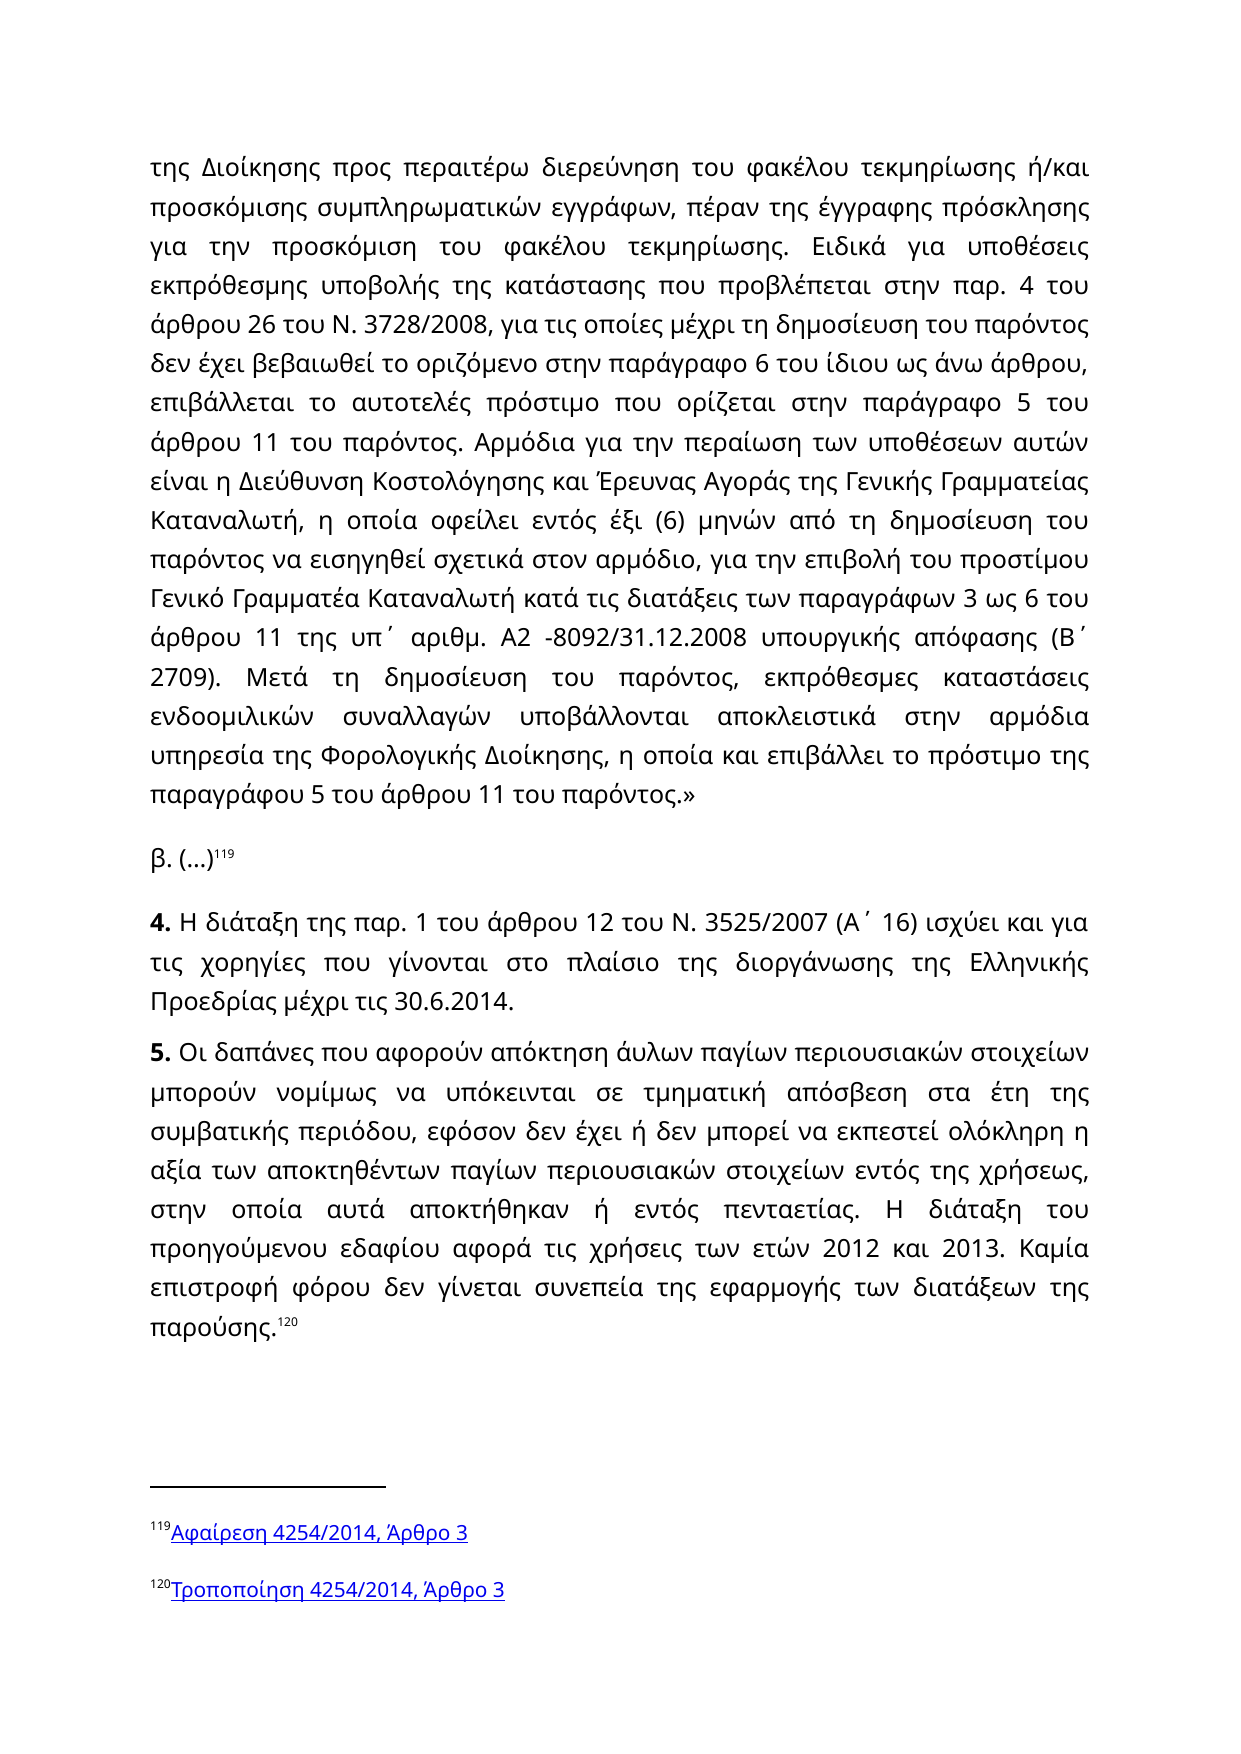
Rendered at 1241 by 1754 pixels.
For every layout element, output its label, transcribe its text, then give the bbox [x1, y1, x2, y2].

text β. (…) [150, 841, 1090, 875]
text Τροποποίηση 4254/2014, Άρθρο 3 [150, 1576, 1090, 1604]
text 5. Οι δαπάνες που αφορούν απόκτηση άυλων παγίων περιουσιακών στοιχείων μπορούν νομίμως να υπόκεινται σε τμηματική απόσβεση στα έτη της συμβατικής περιόδου, εφόσον δεν έχει ή δεν μπορεί να εκπεστεί ολόκληρη η αξία των αποκτηθέντων παγίων περιουσιακών στοιχείων εντός της χρήσεως, στην οποία αυτά αποκτήθηκαν ή εντός πενταετίας. Η διάταξη του προηγούμενου εδαφίου αφορά τις χρήσεις των ετών 2012 και 2013. Καμία επιστροφή φόρου δεν γίνεται συνεπεία της εφαρμογής των διατάξεων της παρούσης. [150, 1035, 1090, 1343]
text 4. H διάταξη της παρ. 1 του άρθρου 12 του Ν. 3525/2007 (Α΄ 16) ισχύει και για τις χορηγίες που γίνονται στο πλαίσιο της διοργάνωσης της Ελληνικής Προεδρίας μέχρι τις 30.6.2014. [150, 905, 1090, 1017]
text της Διοίκησης προς περαιτέρω διερεύνηση του φακέλου τεκμηρίωσης ή/και προσκόμισης συμπληρωματικών εγγράφων, πέραν της έγγραφης πρόσκλησης για την προσκόμιση του φακέλου τεκμηρίωσης. Ειδικά για υποθέσεις εκπρόθεσμης υποβολής της κατάστασης που προβλέπεται στην παρ. 4 του άρθρου 26 του Ν. 3728/2008, για τις οποίες μέχρι τη δημοσίευση του παρόντος δεν έχει βεβαιωθεί το οριζόμενο στην παράγραφο 6 του ίδιου ως άνω άρθρου, επιβάλλεται το αυτοτελές πρόστιμο που ορίζεται στην παράγραφο 5 του άρθρου 11 του παρόντος. Αρμόδια για την περαίωση των υποθέσεων αυτών είναι η Διεύθυνση Κοστολόγησης και Έρευνας Αγοράς της Γενικής Γραμματείας Καταναλωτή, η οποία οφείλει εντός έξι (6) μηνών από τη δημοσίευση του παρόντος να εισηγηθεί σχετικά στον αρμόδιο, για την επιβολή του προστίμου Γενικό Γραμματέα Καταναλωτή κατά τις διατάξεις των παραγράφων 3 ως 6 του άρθρου 11 της υπ΄ αριθμ. Α2 -8092/31.12.2008 υπουργικής απόφασης (Β΄ 2709). Μετά τη δημοσίευση του παρόντος, εκπρόθεσμες καταστάσεις ενδοομιλικών συναλλαγών υποβάλλονται αποκλειστικά στην αρμόδια υπηρεσία της Φορολογικής Διοίκησης, η οποία και επιβάλλει το πρόστιμο της παραγράφου 5 του άρθρου 11 του παρόντος.» [150, 150, 1090, 811]
text Αφαίρεση 4254/2014, Άρθρο 3 [150, 1518, 1090, 1546]
